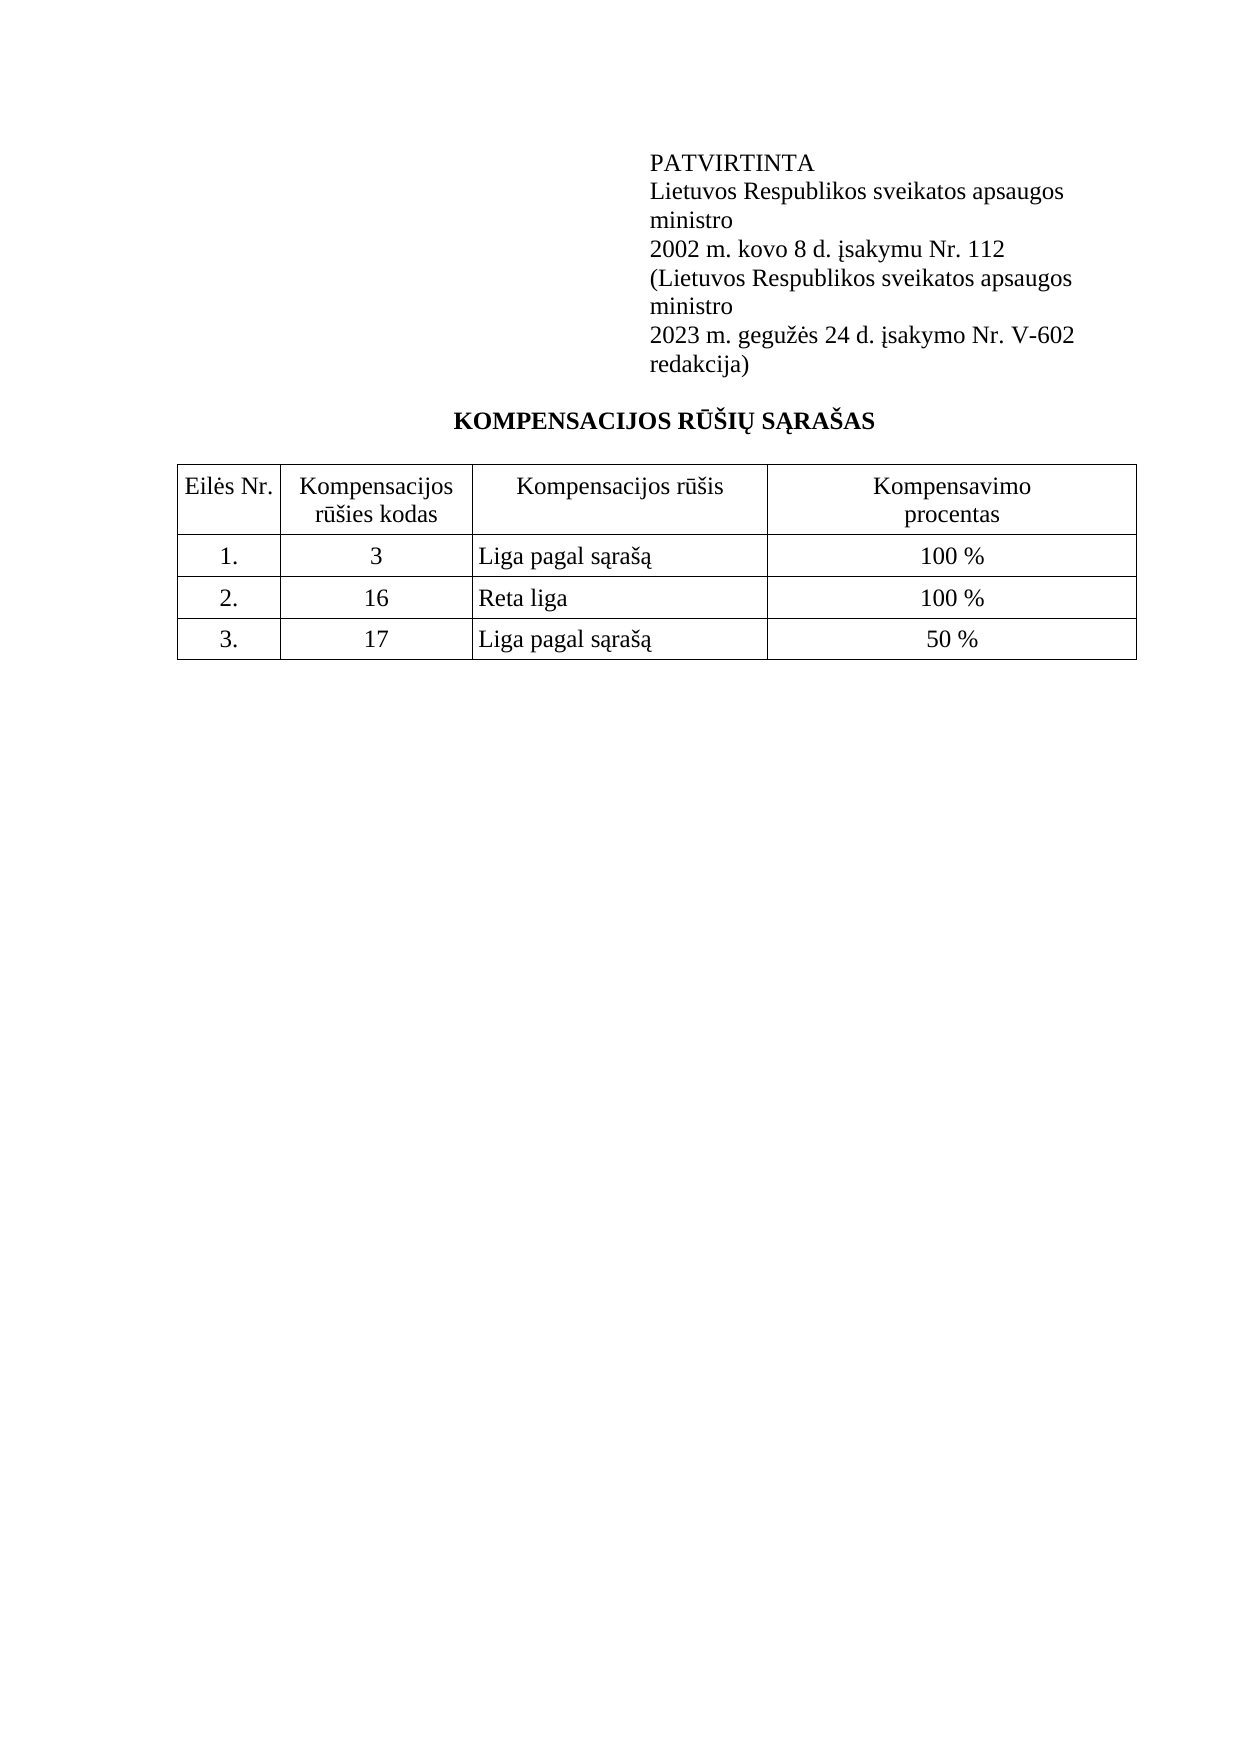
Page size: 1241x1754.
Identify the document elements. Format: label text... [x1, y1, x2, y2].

table_cell Liga pagal sąrašą [473, 535, 767, 576]
table_cell Liga pagal sąrašą [473, 619, 767, 659]
table_cell Reta liga [473, 577, 767, 618]
table_cell 1. [178, 535, 280, 576]
table_cell 2. [178, 577, 280, 618]
table_cell 3. [178, 619, 280, 659]
table_cell 17 [281, 619, 472, 659]
text redakcija) [649, 349, 1152, 378]
table_cell 50 % [768, 619, 1136, 659]
text Lietuvos Respublikos sveikatos apsaugos ministro [649, 176, 1152, 234]
text KOMPENSACIJOS RŪŠIŲ SĄRAŠAS [177, 406, 1152, 435]
table_header Kompensacijos rūšis [473, 465, 767, 534]
table_cell 3 [281, 535, 472, 576]
text 2023 m. gegužės 24 d. įsakymo Nr. V-602 [649, 320, 1152, 349]
table_cell 100 % [768, 535, 1136, 576]
table_header Eilės Nr. [178, 465, 280, 534]
text (Lietuvos Respublikos sveikatos apsaugos ministro [649, 263, 1152, 320]
table_cell 100 % [768, 577, 1136, 618]
table_header Kompensacijos rūšies kodas [281, 465, 472, 534]
text PATVIRTINTA [649, 148, 1152, 176]
table_cell 16 [281, 577, 472, 618]
table_header Kompensavimo procentas [768, 465, 1136, 534]
text 2002 m. kovo 8 d. įsakymu Nr. 112 [649, 234, 1152, 263]
